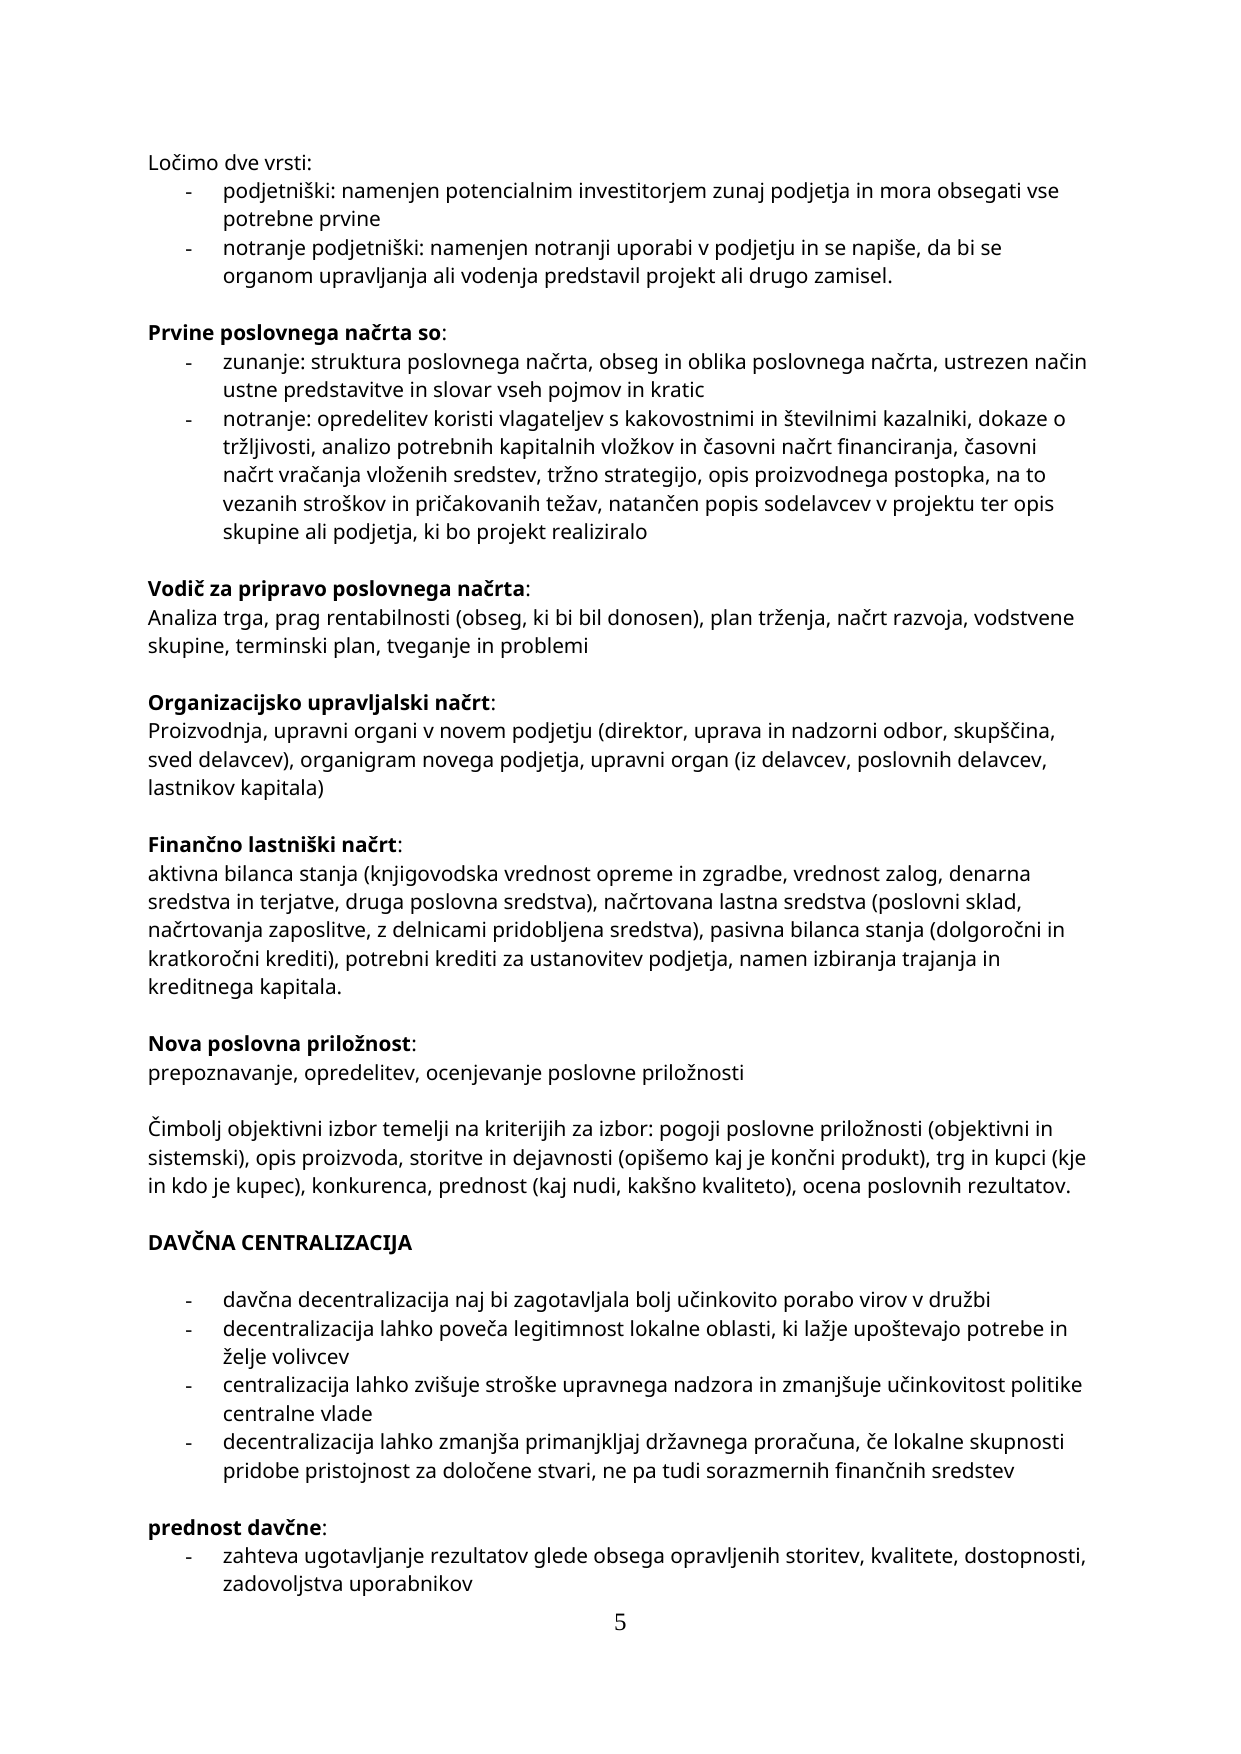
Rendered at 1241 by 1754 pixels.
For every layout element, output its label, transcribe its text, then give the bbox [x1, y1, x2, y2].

list zahteva ugotavljanje rezultatov glede obsega opravljenih storitev, kvalitete, dostopnosti, zadovoljstva uporabnikov [185, 1541, 1092, 1598]
text Ločimo dve vrsti: [148, 148, 1092, 176]
list notranje: opredelitev koristi vlagateljev s kakovostnimi in številnimi kazalniki, dokaze o tržljivosti, analizo potrebnih kapitalnih vložkov in časovni načrt financiranja, časovni načrt vračanja vloženih sredstev, tržno strategijo, opis proizvodnega postopka, na to vezanih stroškov in pričakovanih težav, natančen popis sodelavcev v projektu ter opis skupine ali podjetja, ki bo projekt realiziralo [185, 404, 1092, 546]
text prednost davčne: [148, 1513, 1092, 1541]
list decentralizacija lahko poveča legitimnost lokalne oblasti, ki lažje upoštevajo potrebe in želje volivcev [185, 1314, 1092, 1371]
list zunanje: struktura poslovnega načrta, obseg in oblika poslovnega načrta, ustrezen način ustne predstavitve in slovar vseh pojmov in kratic [185, 347, 1092, 404]
list podjetniški: namenjen potencialnim investitorjem zunaj podjetja in mora obsegati vse potrebne prvine [185, 176, 1092, 233]
text Finančno lastniški načrt: [148, 830, 1092, 859]
text Proizvodnja, upravni organi v novem podjetju (direktor, uprava in nadzorni odbor, skupščina, sved delavcev), organigram novega podjetja, upravni organ (iz delavcev, poslovnih delavcev, lastnikov kapitala) [148, 716, 1092, 802]
text Vodič za pripravo poslovnega načrta: [148, 574, 1092, 603]
subtitle DAVČNA CENTRALIZACIJA [148, 1228, 1092, 1257]
text Nova poslovna priložnost: [148, 1029, 1092, 1058]
text aktivna bilanca stanja (knjigovodska vrednost opreme in zgradbe, vrednost zalog, denarna sredstva in terjatve, druga poslovna sredstva), načrtovana lastna sredstva (poslovni sklad, načrtovanja zaposlitve, z delnicami pridobljena sredstva), pasivna bilanca stanja (dolgoročni in kratkoročni krediti), potrebni krediti za ustanovitev podjetja, namen izbiranja trajanja in kreditnega kapitala. [148, 859, 1092, 1001]
list centralizacija lahko zvišuje stroške upravnega nadzora in zmanjšuje učinkovitost politike centralne vlade [185, 1371, 1092, 1427]
text Prvine poslovnega načrta so: [148, 318, 1092, 347]
text prepoznavanje, opredelitev, ocenjevanje poslovne priložnosti [148, 1058, 1092, 1086]
text Analiza trga, prag rentabilnosti (obseg, ki bi bil donosen), plan trženja, načrt razvoja, vodstvene skupine, terminski plan, tveganje in problemi [148, 603, 1092, 659]
list decentralizacija lahko zmanjša primanjkljaj državnega proračuna, če lokalne skupnosti pridobe pristojnost za določene stvari, ne pa tudi sorazmernih finančnih sredstev [185, 1427, 1092, 1484]
text Čimbolj objektivni izbor temelji na kriterijih za izbor: pogoji poslovne priložnosti (objektivni in sistemski), opis proizvoda, storitve in dejavnosti (opišemo kaj je končni produkt), trg in kupci (kje in kdo je kupec), konkurenca, prednost (kaj nudi, kakšno kvaliteto), ocena poslovnih rezultatov. [148, 1114, 1092, 1200]
list notranje podjetniški: namenjen notranji uporabi v podjetju in se napiše, da bi se organom upravljanja ali vodenja predstavil projekt ali drugo zamisel. [185, 233, 1092, 290]
list davčna decentralizacija naj bi zagotavljala bolj učinkovito porabo virov v družbi [185, 1285, 1092, 1314]
text Organizacijsko upravljalski načrt: [148, 688, 1092, 716]
